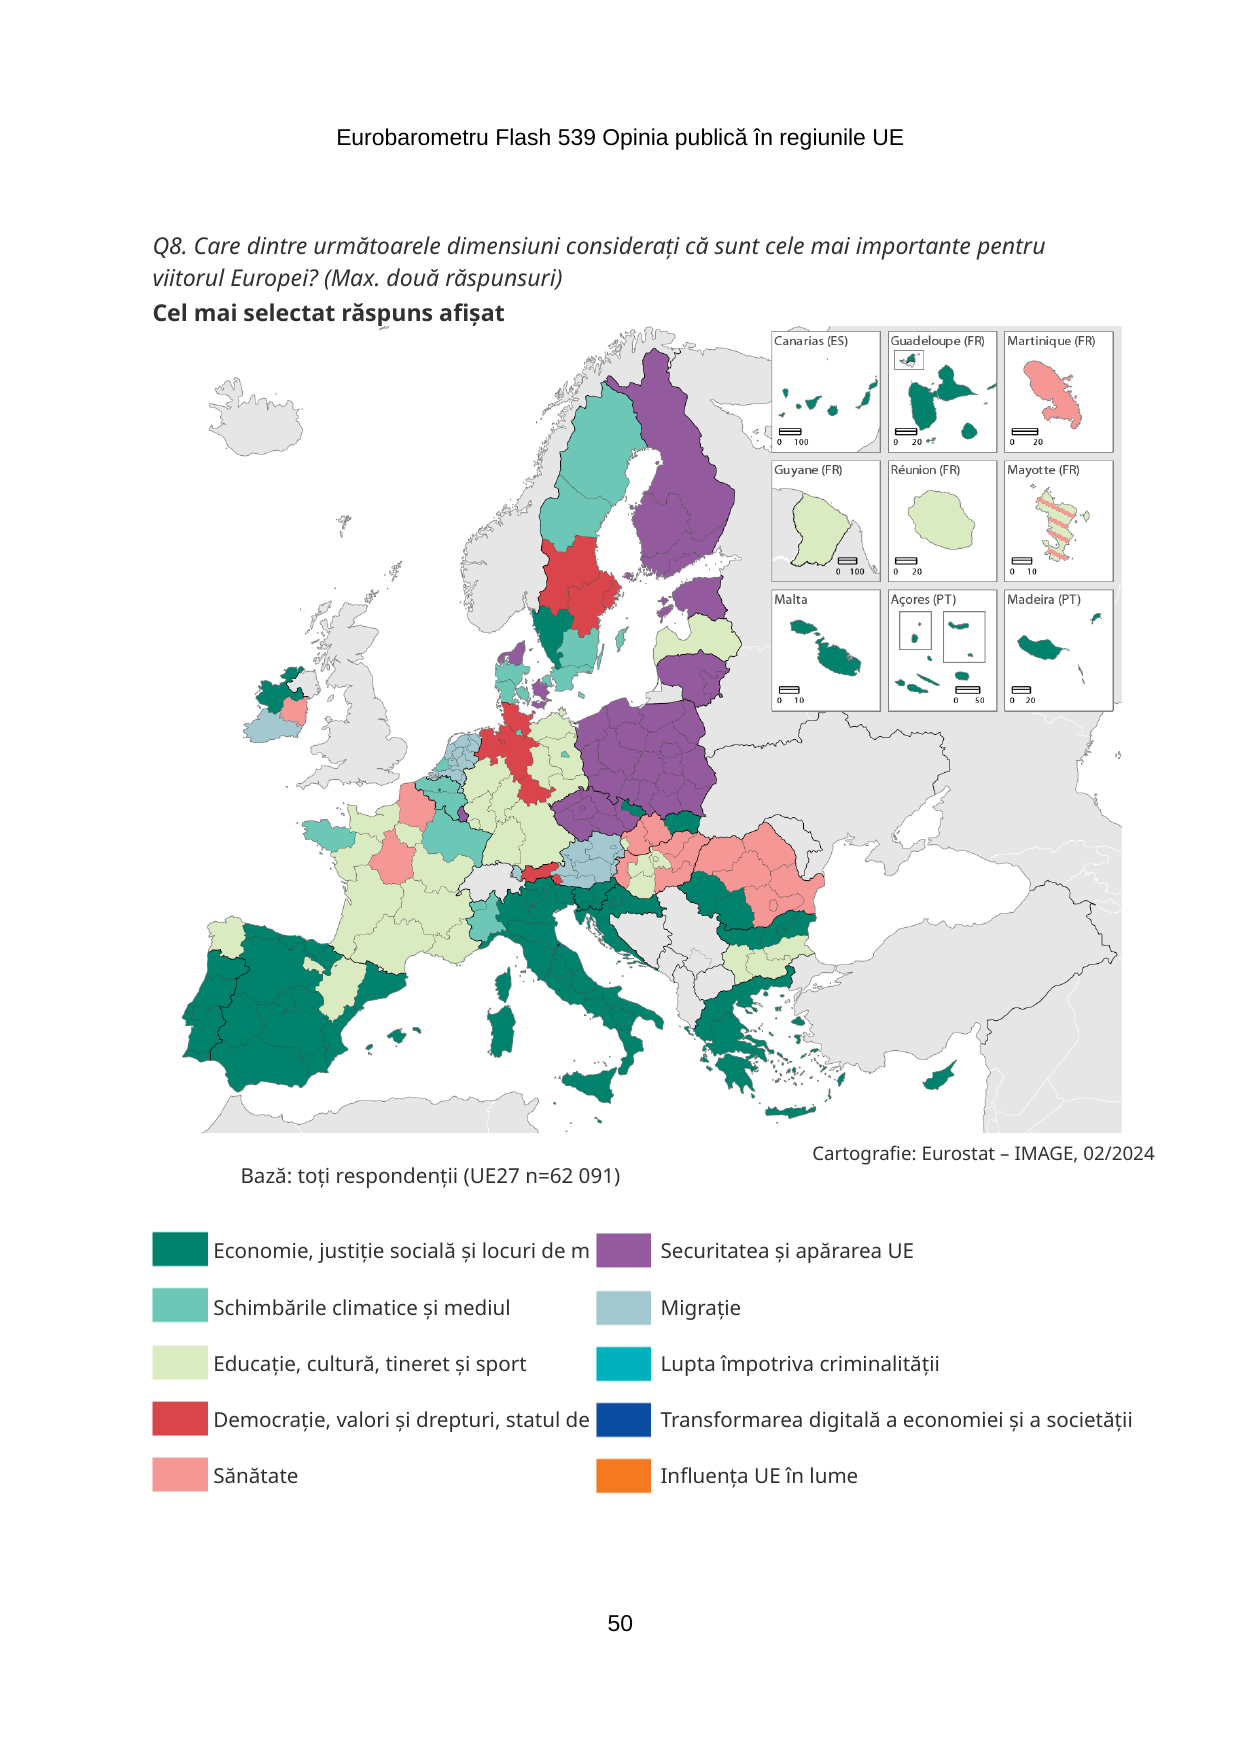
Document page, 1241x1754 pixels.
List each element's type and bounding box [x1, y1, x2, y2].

picture [146, 1224, 208, 1497]
picture [590, 1227, 651, 1500]
picture [117, 326, 1122, 1133]
